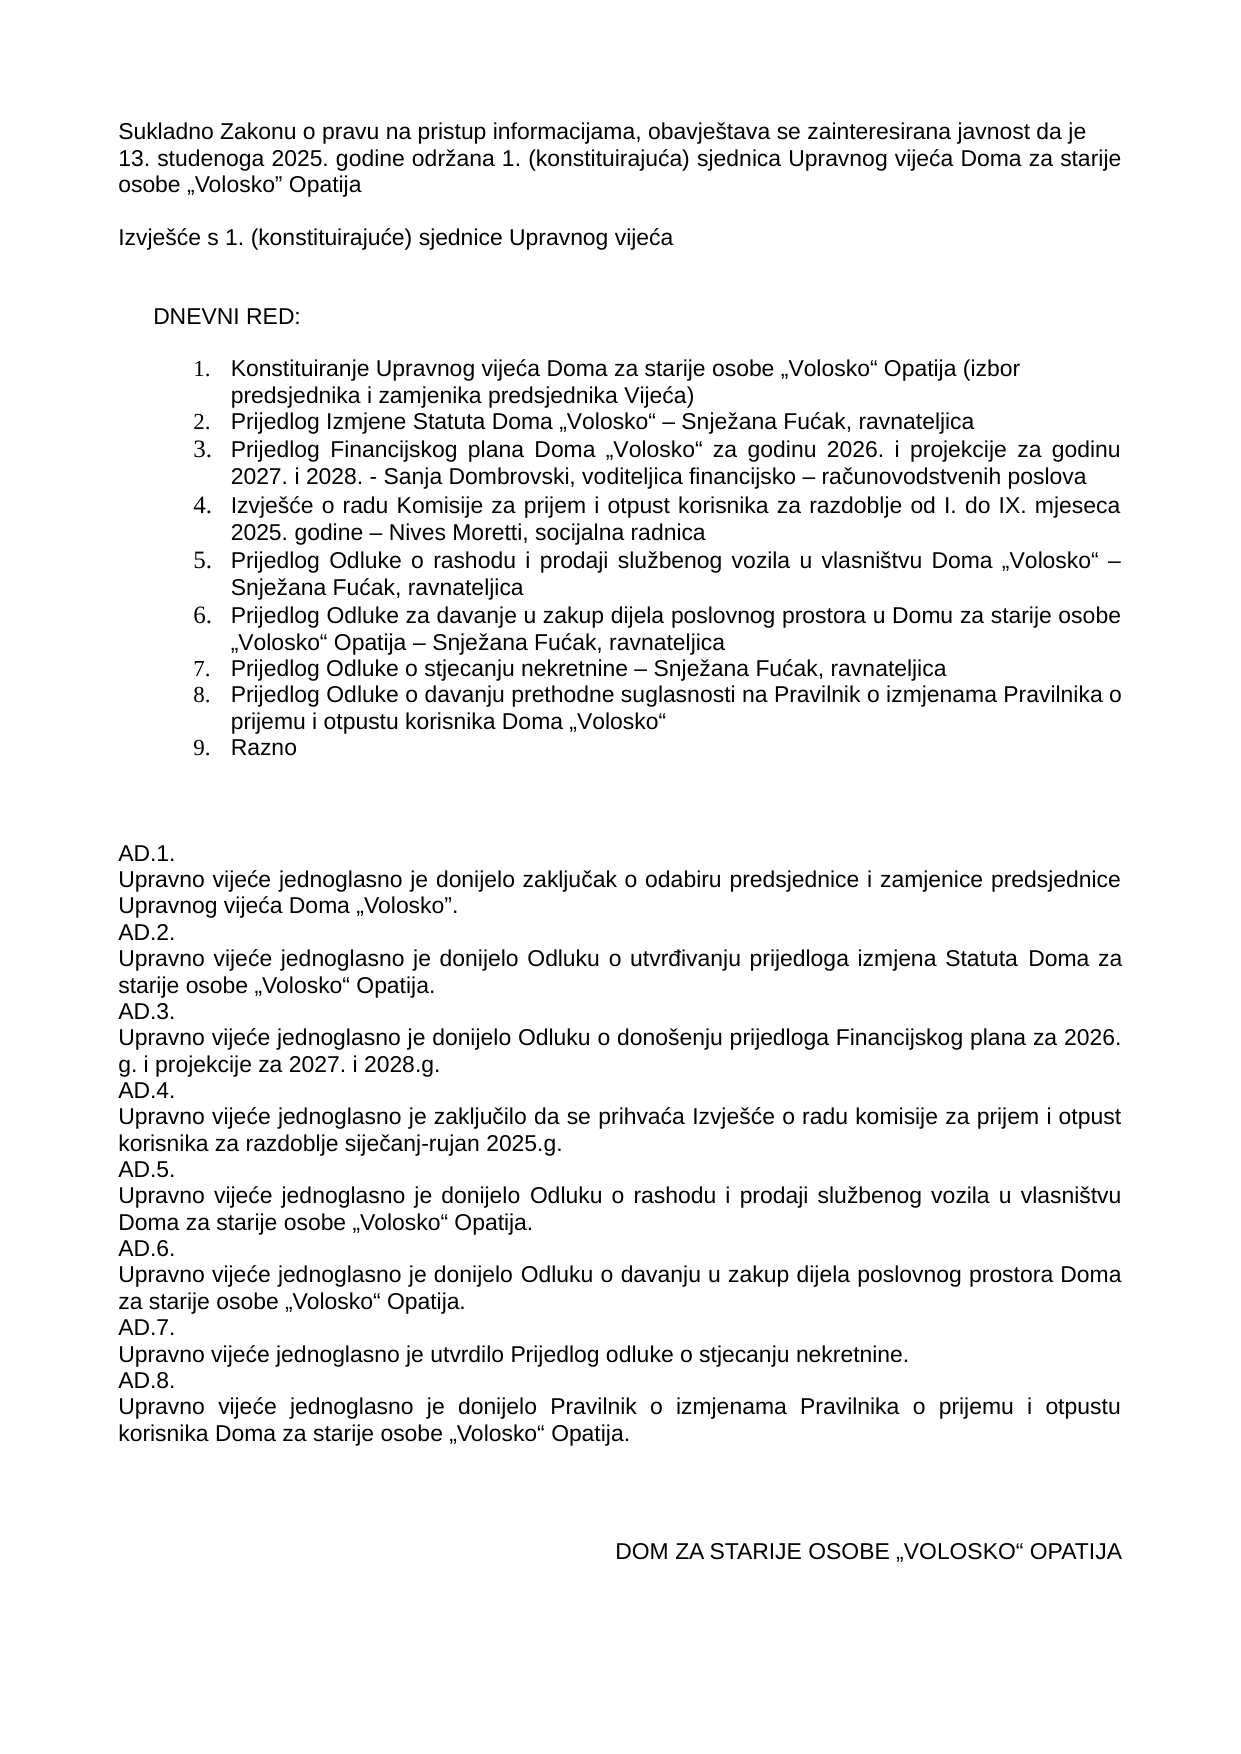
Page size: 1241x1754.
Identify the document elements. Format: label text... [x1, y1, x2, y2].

text AD.4. [118, 1077, 1122, 1103]
text Upravno vijeće jednoglasno je donijelo Odluku o davanju u zakup dijela poslovnog prostora Doma za starije osobe „Volosko“ Opatija. [118, 1261, 1122, 1314]
text AD.8. [118, 1367, 1122, 1393]
text Sukladno Zakonu o pravu na pristup informacijama, obavještava se zainteresirana javnost da je [118, 118, 1122, 144]
text Upravno vijeće jednoglasno je donijelo Pravilnik o izmjenama Pravilnika o prijemu i otpustu korisnika Doma za starije osobe „Volosko“ Opatija. [118, 1393, 1122, 1446]
list Razno [193, 734, 1122, 761]
text AD.5. [118, 1156, 1122, 1182]
list Izvješće o radu Komisije za prijem i otpust korisnika za razdoblje od I. do IX. mjeseca 2025. godine – Nives Moretti, socijalna radnica [193, 490, 1122, 545]
text Upravno vijeće jednoglasno je utvrdilo Prijedlog odluke o stjecanju nekretnine. [118, 1341, 1122, 1367]
list Prijedlog Financijskog plana Doma „Volosko“ za godinu 2026. i projekcije za godinu 2027. i 2028. - Sanja Dombrovski, voditeljica financijsko – računovodstvenih poslova [193, 434, 1122, 490]
text AD.6. [118, 1235, 1122, 1261]
text AD.1. [118, 840, 1122, 866]
text AD.7. [118, 1314, 1122, 1341]
text AD.3. [118, 998, 1122, 1024]
text Upravno vijeće jednoglasno je donijelo zaključak o odabiru predsjednice i zamjenice predsjednice Upravnog vijeća Doma „Volosko”. [118, 866, 1122, 919]
text Upravno vijeće jednoglasno je donijelo Odluku o rashodu i prodaji službenog vozila u vlasništvu Doma za starije osobe „Volosko“ Opatija. [118, 1182, 1122, 1235]
list Prijedlog Odluke za davanje u zakup dijela poslovnog prostora u Domu za starije osobe „Volosko“ Opatija – Snježana Fućak, ravnateljica [193, 600, 1122, 655]
list Prijedlog Odluke o rashodu i prodaji službenog vozila u vlasništvu Doma „Volosko“ – Snježana Fućak, ravnateljica [193, 545, 1122, 600]
text 13. studenoga 2025. godine održana 1. (konstituirajuća) sjednica Upravnog vijeća Doma za starije osobe „Volosko” Opatija [118, 144, 1122, 197]
text Upravno vijeće jednoglasno je zaključilo da se prihvaća Izvješće o radu komisije za prijem i otpust korisnika za razdoblje siječanj-rujan 2025.g. [118, 1103, 1122, 1156]
text Upravno vijeće jednoglasno je donijelo Odluku o donošenju prijedloga Financijskog plana za 2026. g. i projekcije za 2027. i 2028.g. [118, 1024, 1122, 1077]
text Izvješće s 1. (konstituirajuće) sjednice Upravnog vijeća [118, 223, 1122, 250]
text DNEVNI RED: [121, 303, 1122, 329]
text AD.2. [118, 919, 1122, 945]
list Prijedlog Izmjene Statuta Doma „Volosko“ – Snježana Fućak, ravnateljica [193, 408, 1122, 434]
text DOM ZA STARIJE OSOBE „VOLOSKO“ OPATIJA [118, 1538, 1122, 1564]
text Upravno vijeće jednoglasno je donijelo Odluku o utvrđivanju prijedloga izmjena Statuta Doma za starije osobe „Volosko“ Opatija. [118, 945, 1122, 998]
list Prijedlog Odluke o stjecanju nekretnine – Snježana Fućak, ravnateljica [193, 655, 1122, 681]
list Konstituiranje Upravnog vijeća Doma za starije osobe „Volosko“ Opatija (izbor predsjednika i zamjenika predsjednika Vijeća) [193, 355, 1122, 408]
list Prijedlog Odluke o davanju prethodne suglasnosti na Pravilnik o izmjenama Pravilnika o prijemu i otpustu korisnika Doma „Volosko“ [193, 681, 1122, 734]
